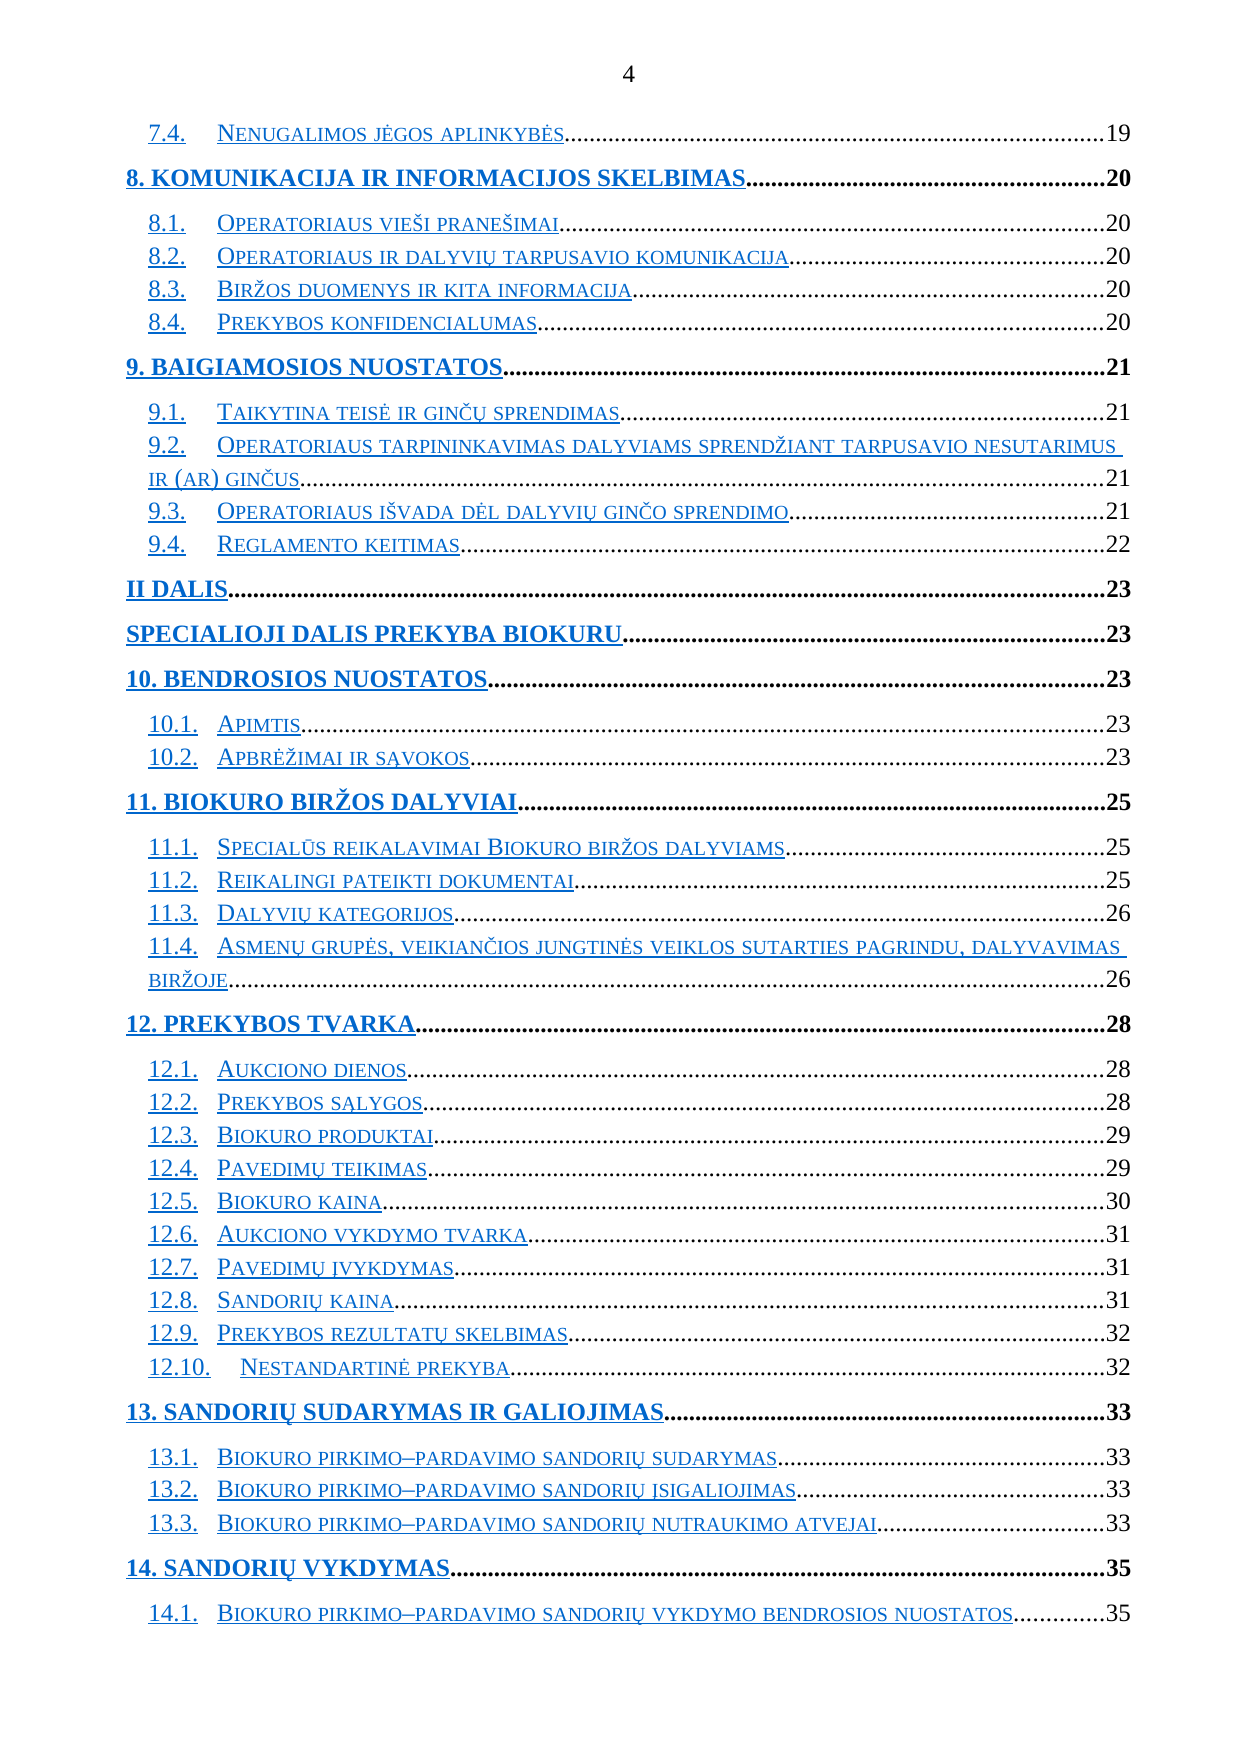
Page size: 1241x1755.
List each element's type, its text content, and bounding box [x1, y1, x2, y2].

text 12.8. Sandorių kaina 31 [148, 1286, 1132, 1314]
text 13. sandorių sudarymas ir galiojimas 33 [125, 1397, 1132, 1425]
text 11.3. Dalyvių kategorijos 26 [148, 898, 1132, 927]
text 8. KOMUNIKACIJA IR INFORMACIJOS SKELBIMAS 20 [125, 163, 1132, 192]
text 12.1. Aukciono dienos 28 [148, 1054, 1132, 1083]
text 11.1. Specialūs reikalavimai Biokuro biržos dalyviams 25 [148, 832, 1132, 861]
text 11.4. Asmenų grupės, veikiančios jungtinės veiklos sutarties pagrindu, dalyvavimas biržoje 26 [148, 931, 1132, 993]
text 7.4. Nenugalimos jėgos aplinkybės 19 [148, 118, 1132, 147]
text 9.3. Operatoriaus išvada dėl dalyvių ginčo sprendimo 21 [148, 496, 1132, 525]
text 12.3. Biokuro produktai 29 [148, 1120, 1132, 1149]
text 10.1. Apimtis 23 [148, 709, 1132, 738]
text 12.10. Nestandartinė prekyba 32 [148, 1352, 1132, 1380]
text 8.2. Operatoriaus ir dalyvių tarpusavio komunikacija 20 [148, 241, 1132, 270]
text Specialioji dalis prekyba biokuru 23 [125, 619, 1132, 648]
text 9.4. Reglamento keitimas 22 [148, 529, 1132, 558]
text 8.4. Prekybos konfidencialumas 20 [148, 307, 1132, 336]
text 14.1. Biokuro pirkimo–pardavimo sandorių vykdymo bendrosios nuostatos 35 [148, 1598, 1132, 1626]
text 12.9. Prekybos rezultatų skelbimas 32 [148, 1318, 1132, 1347]
text 13.2. Biokuro pirkimo–pardavimo sandorių įsigaliojimas 33 [148, 1474, 1132, 1503]
text 12.4. Pavedimų teikimas 29 [148, 1153, 1132, 1182]
text 9.1. Taikytina teisė ir ginčų sprendimas 21 [148, 397, 1132, 426]
text 11.2. Reikalingi pateikti dokumentai 25 [148, 865, 1132, 894]
text 14. SANDORIŲ VYKDYMAS 35 [125, 1553, 1132, 1581]
text II dalis 23 [125, 574, 1132, 603]
text 13.1. Biokuro pirkimo–pardavimo sandorių sudarymas 33 [148, 1442, 1132, 1470]
text 10.2. Apbrėžimai ir sąvokos 23 [148, 742, 1132, 771]
text 12. PREKYBOS TVARKA 28 [125, 1009, 1132, 1038]
text 11. BIOKURO BIRŽOS DALYVIAI 25 [125, 787, 1132, 816]
text 13.3. Biokuro pirkimo–pardavimo sandorių nutraukimo atvejai 33 [148, 1508, 1132, 1536]
text 8.1. Operatoriaus vieši pranešimai 20 [148, 208, 1132, 237]
text 10. BENDROSIOS NUOSTATOS 23 [125, 664, 1132, 693]
text 12.5. Biokuro kaina 30 [148, 1186, 1132, 1215]
text 9.2. Operatoriaus tarpininkavimas dalyviams sprendžiant tarpusavio nesutarimus ir (ar) ginčus 21 [148, 430, 1132, 492]
text 9. BAIGIAMOSIOS NUOSTATOS 21 [125, 352, 1132, 381]
text 12.7. Pavedimų įvykdymas 31 [148, 1252, 1132, 1281]
text 12.2. Prekybos sąlygos 28 [148, 1087, 1132, 1116]
text 12.6. Aukciono vykdymo tvarka 31 [148, 1219, 1132, 1248]
text 8.3. Biržos duomenys ir kita informacija 20 [148, 274, 1132, 303]
